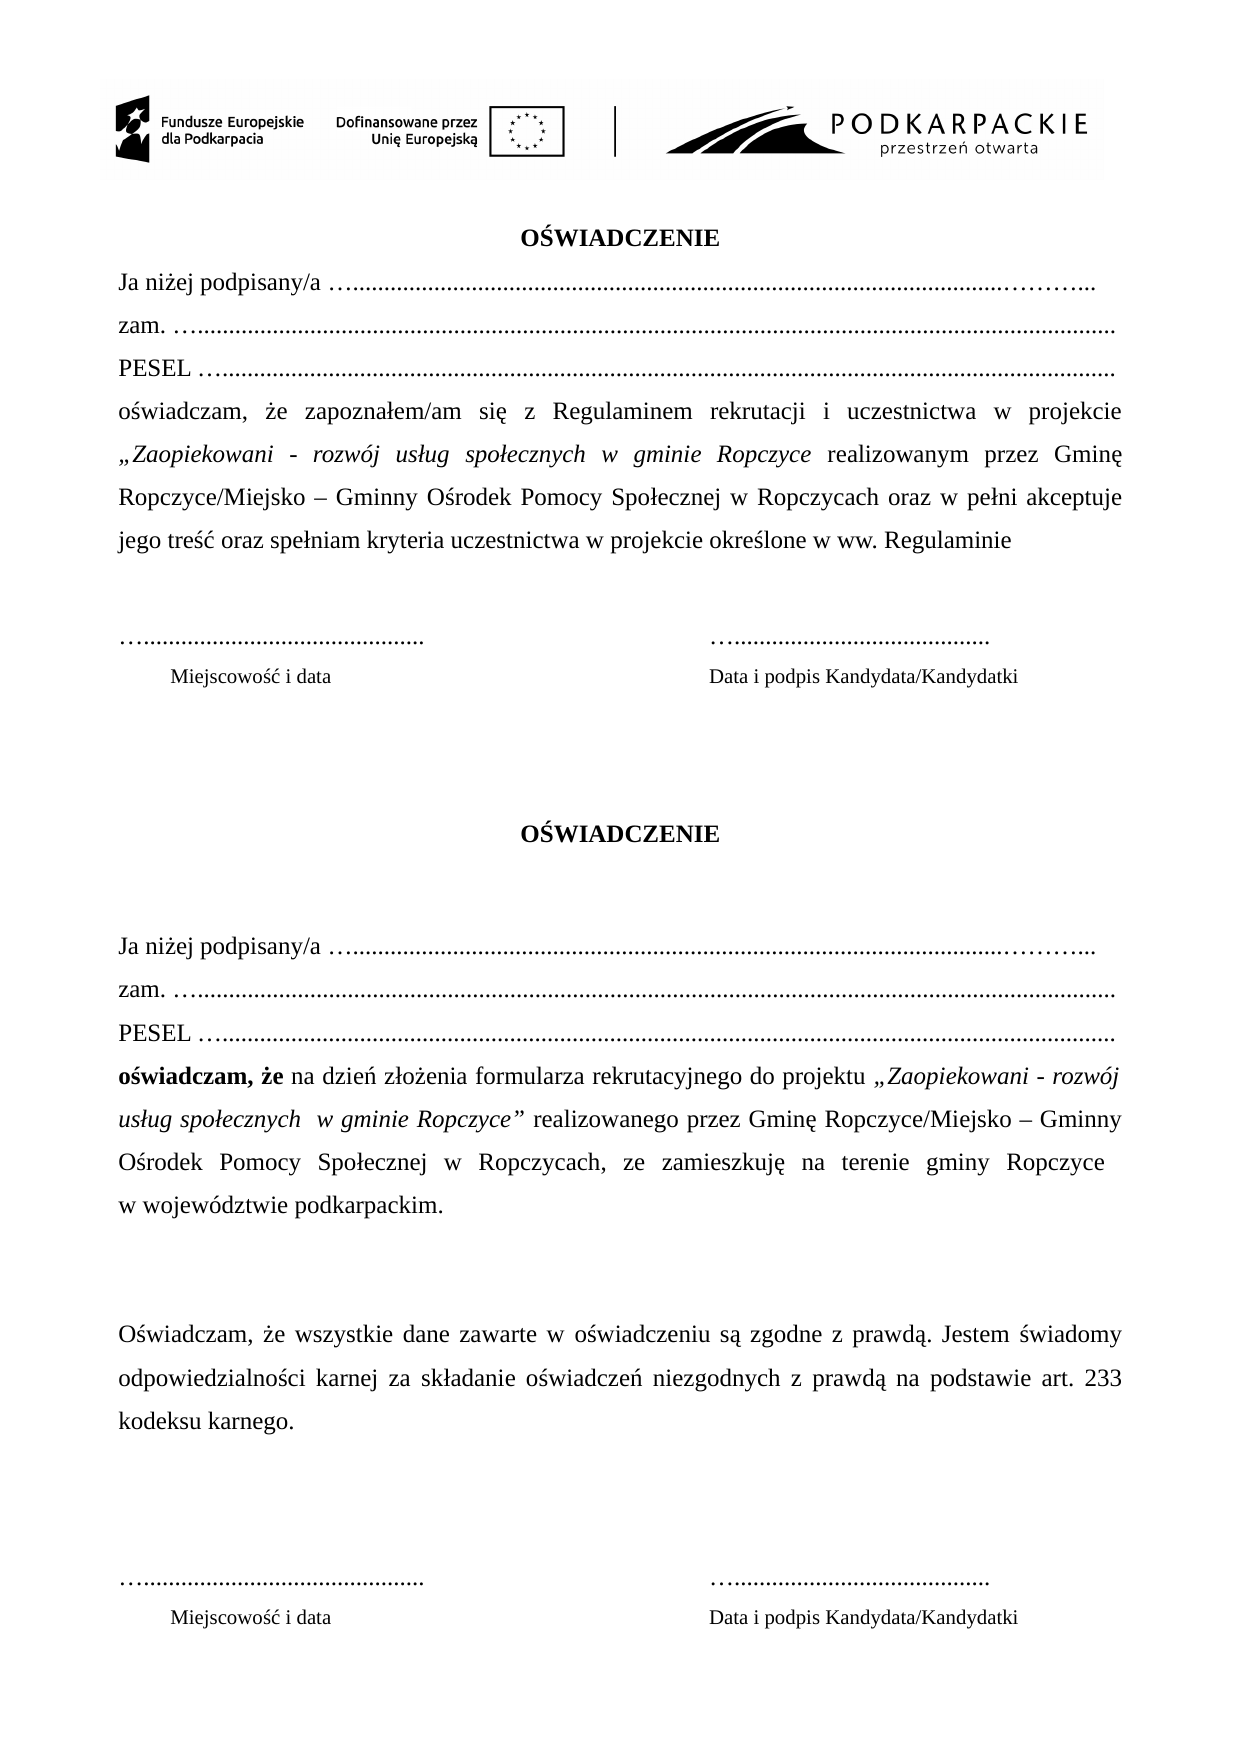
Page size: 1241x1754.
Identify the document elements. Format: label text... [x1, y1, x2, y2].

text PESEL …............................................................................................................................................... [118, 1018, 1122, 1046]
text …............................................. …......................................... [118, 1562, 1122, 1590]
text Ja niżej podpisany/a …........................................................................................................………... [118, 267, 1122, 295]
text PESEL …............................................................................................................................................... [118, 353, 1122, 382]
text Miejscowość i data Data i podpis Kandydata/Kandydatki [118, 664, 1122, 688]
text Ja niżej podpisany/a …........................................................................................................………... [118, 931, 1122, 960]
text Oświadczam, że wszystkie dane zawarte w oświadczeniu są zgodne z prawdą. Jestem świadomy odpowiedzialności karnej za składanie oświadczeń niezgodnych z prawdą na podstawie art. 233 kodeksu karnego. [118, 1319, 1122, 1434]
text OŚWIADCZENIE [118, 223, 1122, 252]
text zam. …................................................................................................................................................... [118, 974, 1122, 1003]
text oświadczam, że zapoznałem/am się z Regulaminem rekrutacji i uczestnictwa w projekcie „Zaopiekowani - rozwój usług społecznych w gminie Ropczyce realizowanym przez Gminę Ropczyce/Miejsko – Gminny Ośrodek Pomocy Społecznej w Ropczycach oraz w pełni akceptuje jego treść oraz spełniam kryteria uczestnictwa w projekcie określone w ww. Regulaminie [118, 396, 1122, 554]
text …............................................. …......................................... [118, 621, 1122, 650]
text OŚWIADCZENIE [118, 819, 1122, 848]
picture [100, 79, 1104, 180]
text zam. …................................................................................................................................................... [118, 310, 1122, 338]
text Miejscowość i data Data i podpis Kandydata/Kandydatki [118, 1605, 1122, 1629]
text oświadczam, że na dzień złożenia formularza rekrutacyjnego do projektu „Zaopiekowani - rozwój usług społecznych w gminie Ropczyce” realizowanego przez Gminę Ropczyce/Miejsko – Gminny Ośrodek Pomocy Społecznej w Ropczycach, ze zamieszkuję na terenie gminy Ropczyce w województwie podkarpackim. [118, 1061, 1122, 1219]
